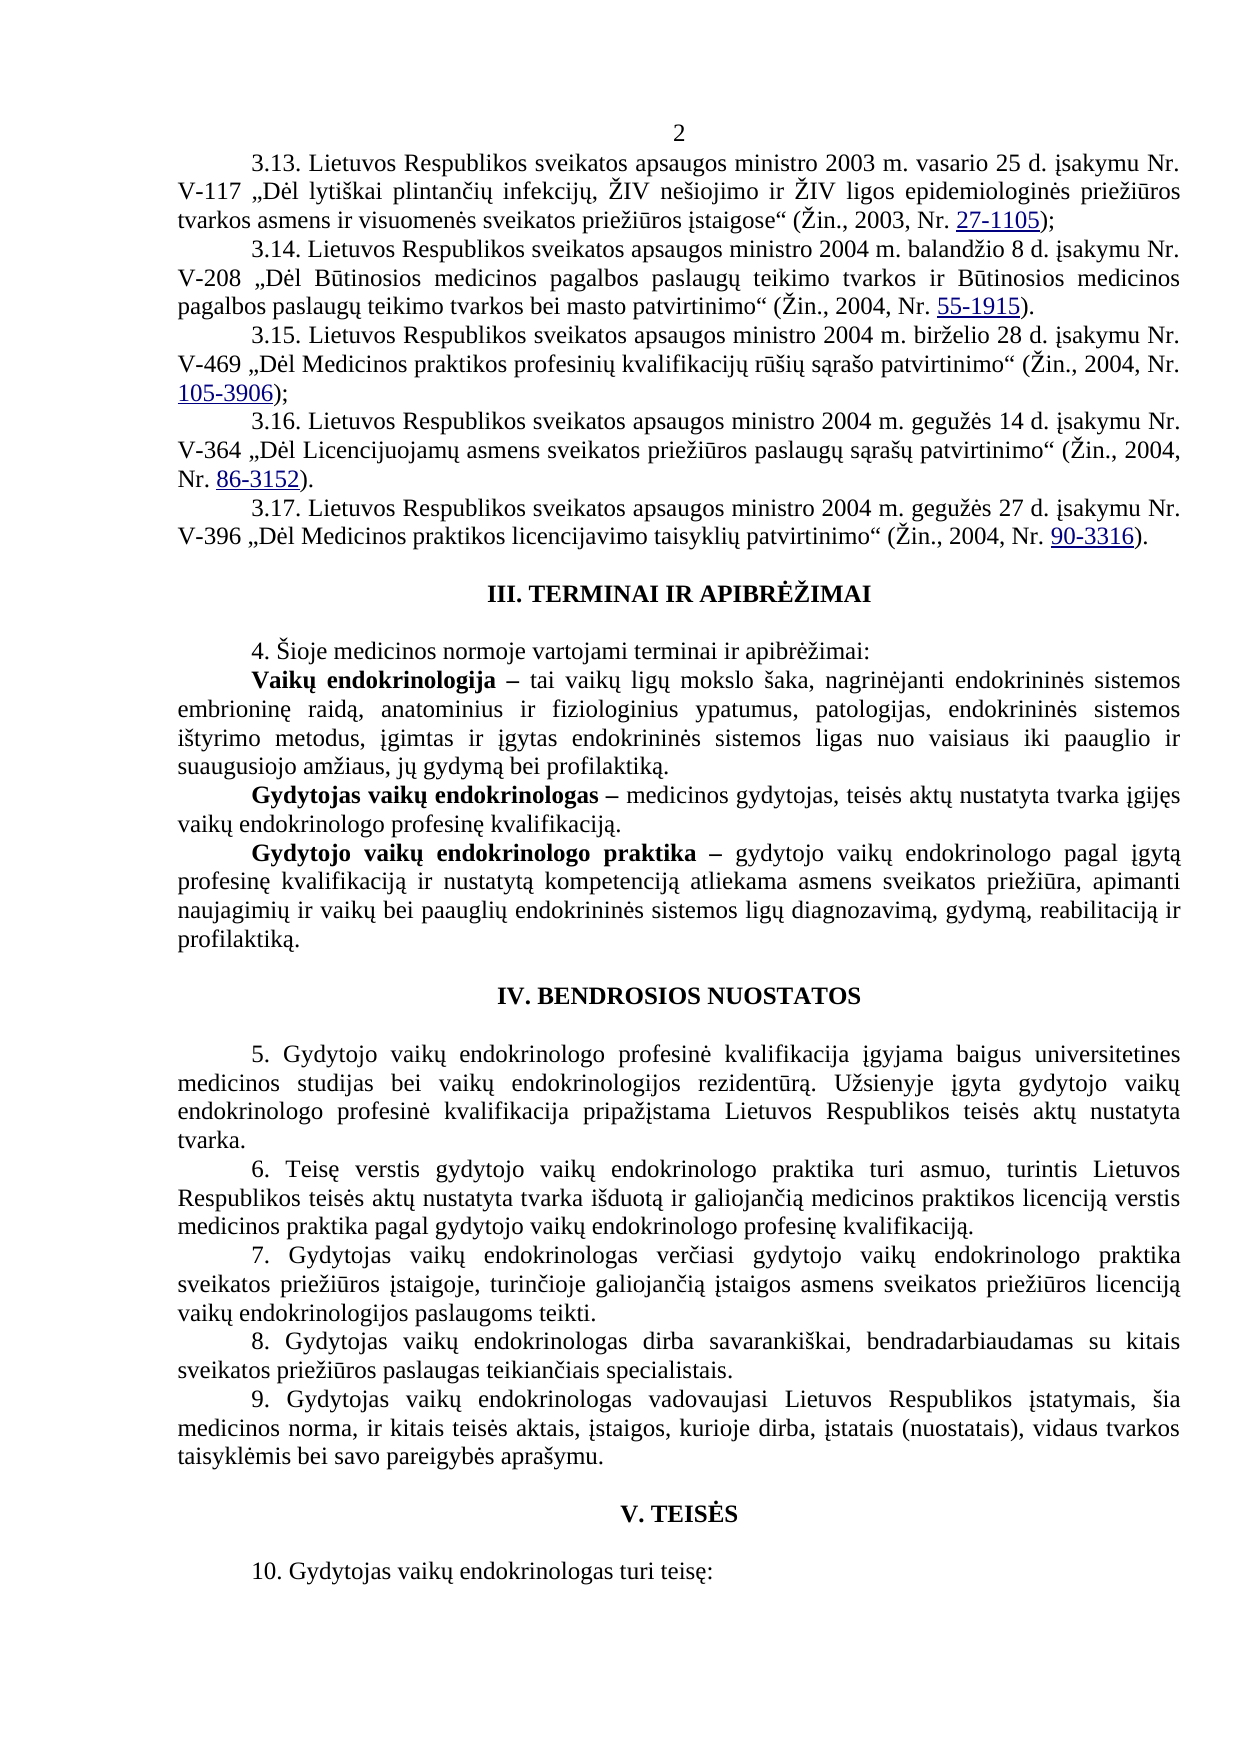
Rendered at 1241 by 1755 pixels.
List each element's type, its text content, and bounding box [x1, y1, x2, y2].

text Gydytojas vaikų endokrinologas – medicinos gydytojas, teisės aktų nustatyta tvarka įgijęs vaikų endokrinologo profesinę kvalifikaciją. [177, 780, 1181, 838]
text 3.13. Lietuvos Respublikos sveikatos apsaugos ministro 2003 m. vasario 25 d. įsakymu Nr. V-117 „Dėl lytiškai plintančių infekcijų, ŽIV nešiojimo ir ŽIV ligos epidemiologinės priežiūros tvarkos asmens ir visuomenės sveikatos priežiūros įstaigose“ (Žin., 2003, Nr. 27-1105); [177, 148, 1181, 234]
text 7. Gydytojas vaikų endokrinologas verčiasi gydytojo vaikų endokrinologo praktika sveikatos priežiūros įstaigoje, turinčioje galiojančią įstaigos asmens sveikatos priežiūros licenciją vaikų endokrinologijos paslaugoms teikti. [177, 1240, 1181, 1326]
text 5. Gydytojo vaikų endokrinologo profesinė kvalifikacija įgyjama baigus universitetines medicinos studijas bei vaikų endokrinologijos rezidentūrą. Užsienyje įgyta gydytojo vaikų endokrinologo profesinė kvalifikacija pripažįstama Lietuvos Respublikos teisės aktų nustatyta tvarka. [177, 1039, 1181, 1154]
text 3.14. Lietuvos Respublikos sveikatos apsaugos ministro 2004 m. balandžio 8 d. įsakymu Nr. V-208 „Dėl Būtinosios medicinos pagalbos paslaugų teikimo tvarkos ir Būtinosios medicinos pagalbos paslaugų teikimo tvarkos bei masto patvirtinimo“ (Žin., 2004, Nr. 55-1915). [177, 234, 1181, 320]
text 3.16. Lietuvos Respublikos sveikatos apsaugos ministro 2004 m. gegužės 14 d. įsakymu Nr. V-364 „Dėl Licencijuojamų asmens sveikatos priežiūros paslaugų sąrašų patvirtinimo“ (Žin., 2004, Nr. 86-3152). [177, 406, 1181, 493]
text 3.17. Lietuvos Respublikos sveikatos apsaugos ministro 2004 m. gegužės 27 d. įsakymu Nr. V-396 „Dėl Medicinos praktikos licencijavimo taisyklių patvirtinimo“ (Žin., 2004, Nr. 90-3316). [177, 493, 1181, 550]
text III. TERMINAI IR APIBRĖŽIMAI [177, 579, 1181, 608]
text 4. Šioje medicinos normoje vartojami terminai ir apibrėžimai: [177, 636, 1181, 665]
text 10. Gydytojas vaikų endokrinologas turi teisę: [177, 1556, 1181, 1585]
text 9. Gydytojas vaikų endokrinologas vadovaujasi Lietuvos Respublikos įstatymais, šia medicinos norma, ir kitais teisės aktais, įstaigos, kurioje dirba, įstatais (nuostatais), vidaus tvarkos taisyklėmis bei savo pareigybės aprašymu. [177, 1384, 1181, 1470]
text 3.15. Lietuvos Respublikos sveikatos apsaugos ministro 2004 m. birželio 28 d. įsakymu Nr. V-469 „Dėl Medicinos praktikos profesinių kvalifikacijų rūšių sąrašo patvirtinimo“ (Žin., 2004, Nr. 105-3906); [177, 320, 1181, 406]
text IV. BENDROSIOS NUOSTATOS [177, 981, 1181, 1010]
text Gydytojo vaikų endokrinologo praktika – gydytojo vaikų endokrinologo pagal įgytą profesinę kvalifikaciją ir nustatytą kompetenciją atliekama asmens sveikatos priežiūra, apimanti naujagimių ir vaikų bei paauglių endokrininės sistemos ligų diagnozavimą, gydymą, reabilitaciją ir profilaktiką. [177, 838, 1181, 953]
text 6. Teisę verstis gydytojo vaikų endokrinologo praktika turi asmuo, turintis Lietuvos Respublikos teisės aktų nustatyta tvarka išduotą ir galiojančią medicinos praktikos licenciją verstis medicinos praktika pagal gydytojo vaikų endokrinologo profesinę kvalifikaciją. [177, 1154, 1181, 1240]
text V. TEISĖS [177, 1499, 1181, 1528]
text 8. Gydytojas vaikų endokrinologas dirba savarankiškai, bendradarbiaudamas su kitais sveikatos priežiūros paslaugas teikiančiais specialistais. [177, 1326, 1181, 1384]
text Vaikų endokrinologija – tai vaikų ligų mokslo šaka, nagrinėjanti endokrininės sistemos embrioninę raidą, anatominius ir fiziologinius ypatumus, patologijas, endokrininės sistemos ištyrimo metodus, įgimtas ir įgytas endokrininės sistemos ligas nuo vaisiaus iki paauglio ir suaugusiojo amžiaus, jų gydymą bei profilaktiką. [177, 665, 1181, 780]
